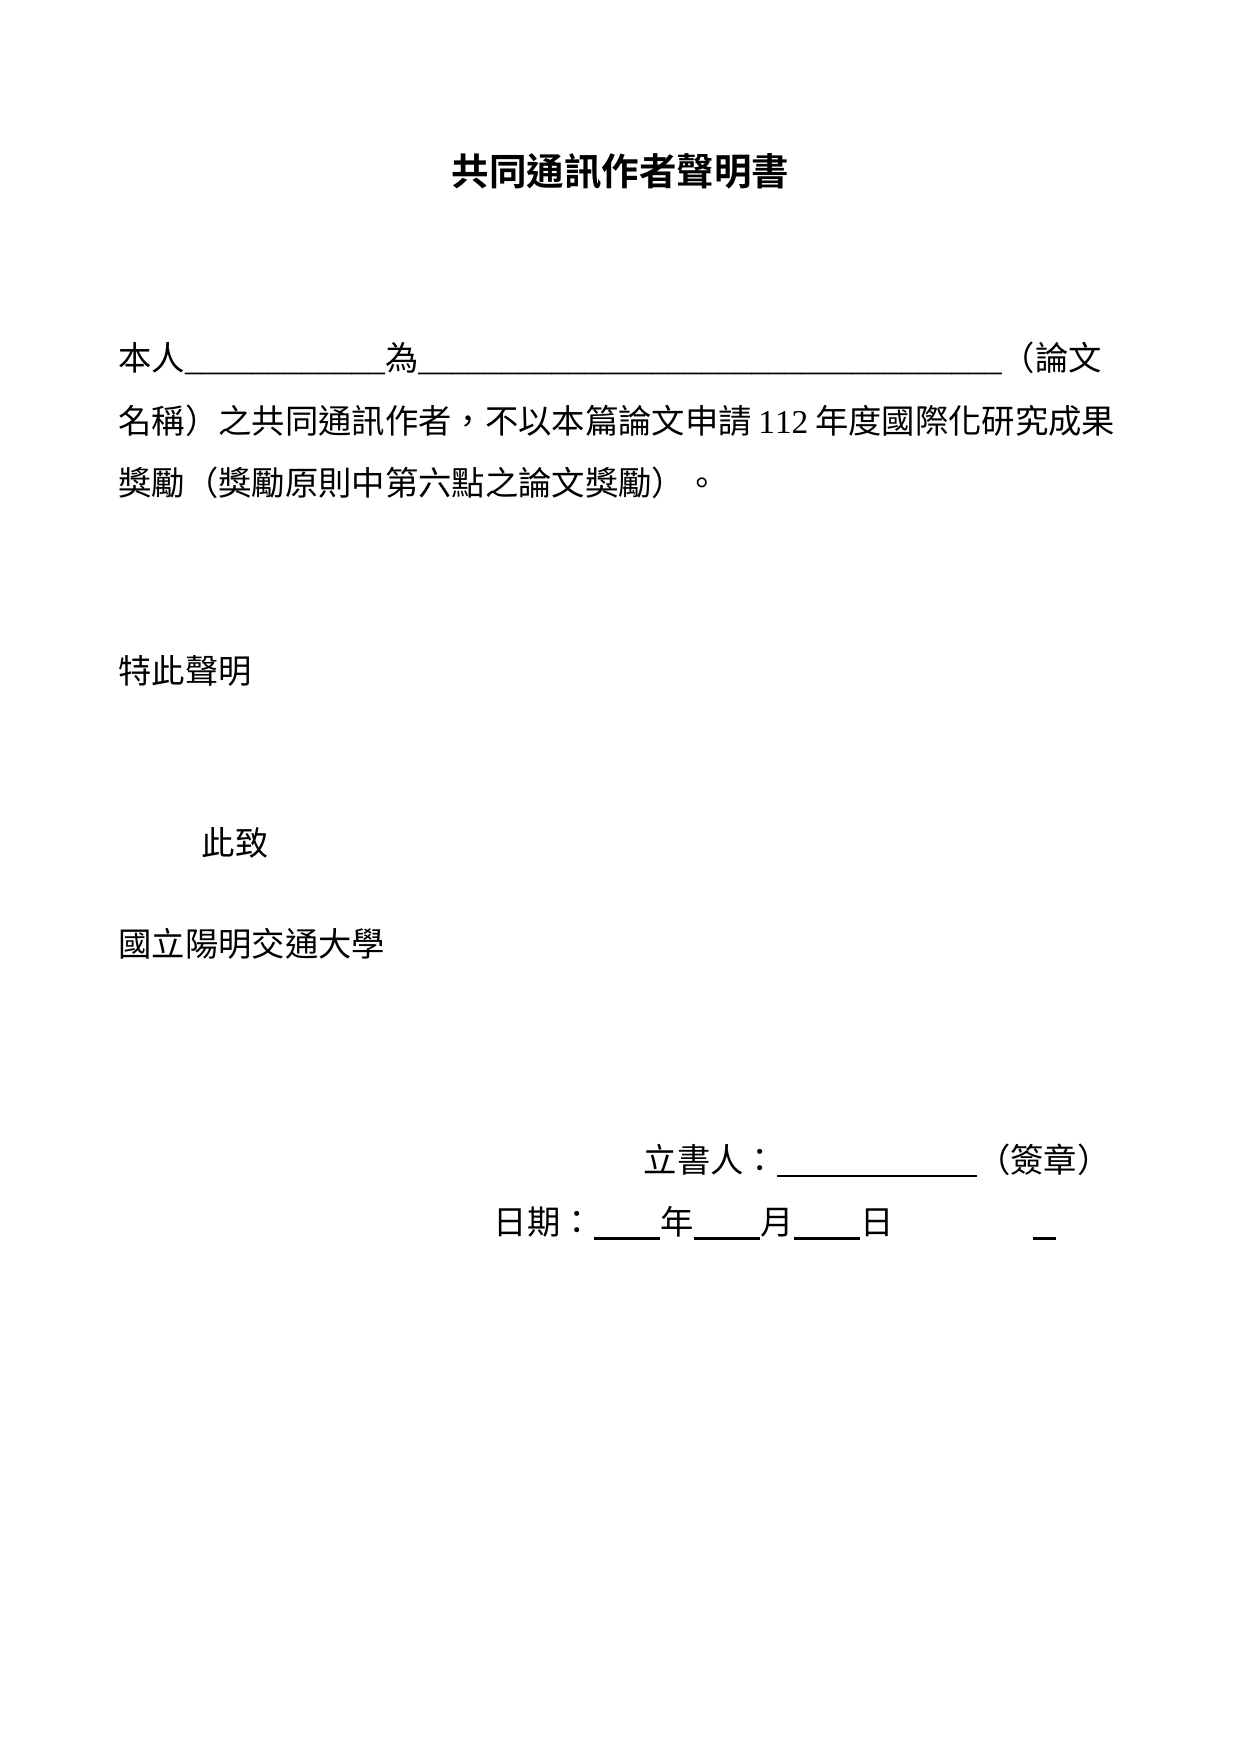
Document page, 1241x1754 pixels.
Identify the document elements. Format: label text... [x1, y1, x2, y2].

text 此致 [118, 799, 1122, 862]
text 特此聲明 [118, 627, 1122, 689]
text 日期： 年 月 日 [118, 1178, 1055, 1241]
text 本人____________為___________________________________（論文名稱）之共同通訊作者，不以本篇論文申請112年度國際化研究成果獎勵（獎勵原則中第六點之論文獎勵）。 [118, 314, 1122, 502]
text 共同通訊作者聲明書 [118, 127, 1122, 189]
text 國立陽明交通大學 [118, 900, 1122, 963]
text 立書人： （簽章） [118, 1116, 1110, 1178]
